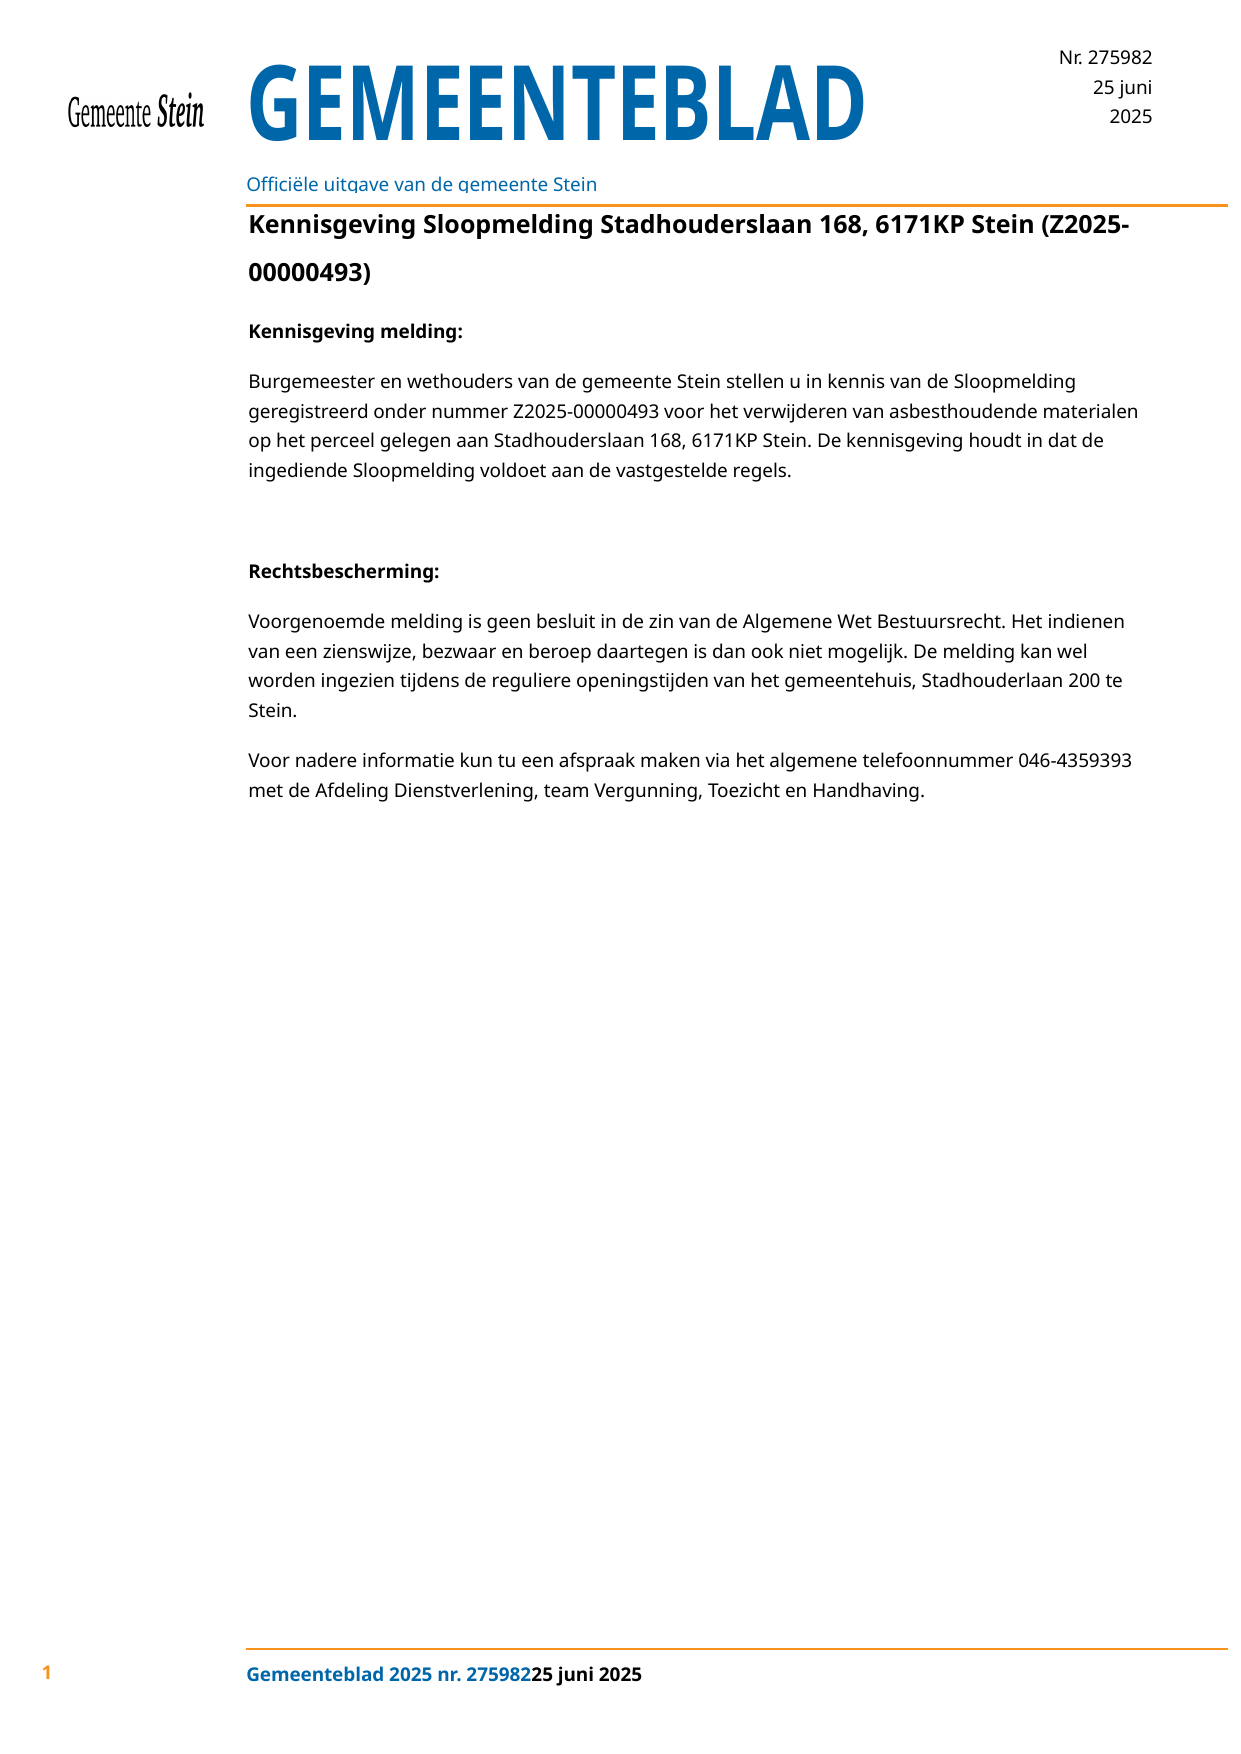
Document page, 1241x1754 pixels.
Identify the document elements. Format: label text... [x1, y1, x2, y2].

text Voor nadere informatie kun tu een afspraak maken via het algemene telefoonnummer 046-4359393 met de Afdeling Dienstverlening, team Vergunning, Toezicht en Handhaving. [248, 747, 1152, 803]
text Kennisgeving Sloopmelding Stadhouderslaan 168, 6171KP Stein (Z2025-00000493) [248, 207, 1152, 288]
text Voorgenoemde melding is geen besluit in de zin van de Algemene Wet Bestuursrecht. Het indienen van een zienswijze, bezwaar en beroep daartegen is dan ook niet mogelijk. De melding kan wel worden ingezien tijdens de reguliere openingstijden van het gemeentehuis, Stadhouderlaan 200 te Stein. [248, 608, 1152, 723]
text Kennisgeving melding: [248, 318, 1152, 344]
text Rechtsbescherming: [248, 558, 1152, 584]
picture [41, 47, 231, 172]
text Burgemeester en wethouders van de gemeente Stein stellen u in kennis van de Sloopmelding geregistreerd onder nummer Z2025-00000493 voor het verwijderen van asbesthoudende materialen op het perceel gelegen aan Stadhouderslaan 168, 6171KP Stein. De kennisgeving houdt in dat de ingediende Sloopmelding voldoet aan de vastgestelde regels. [248, 368, 1152, 483]
